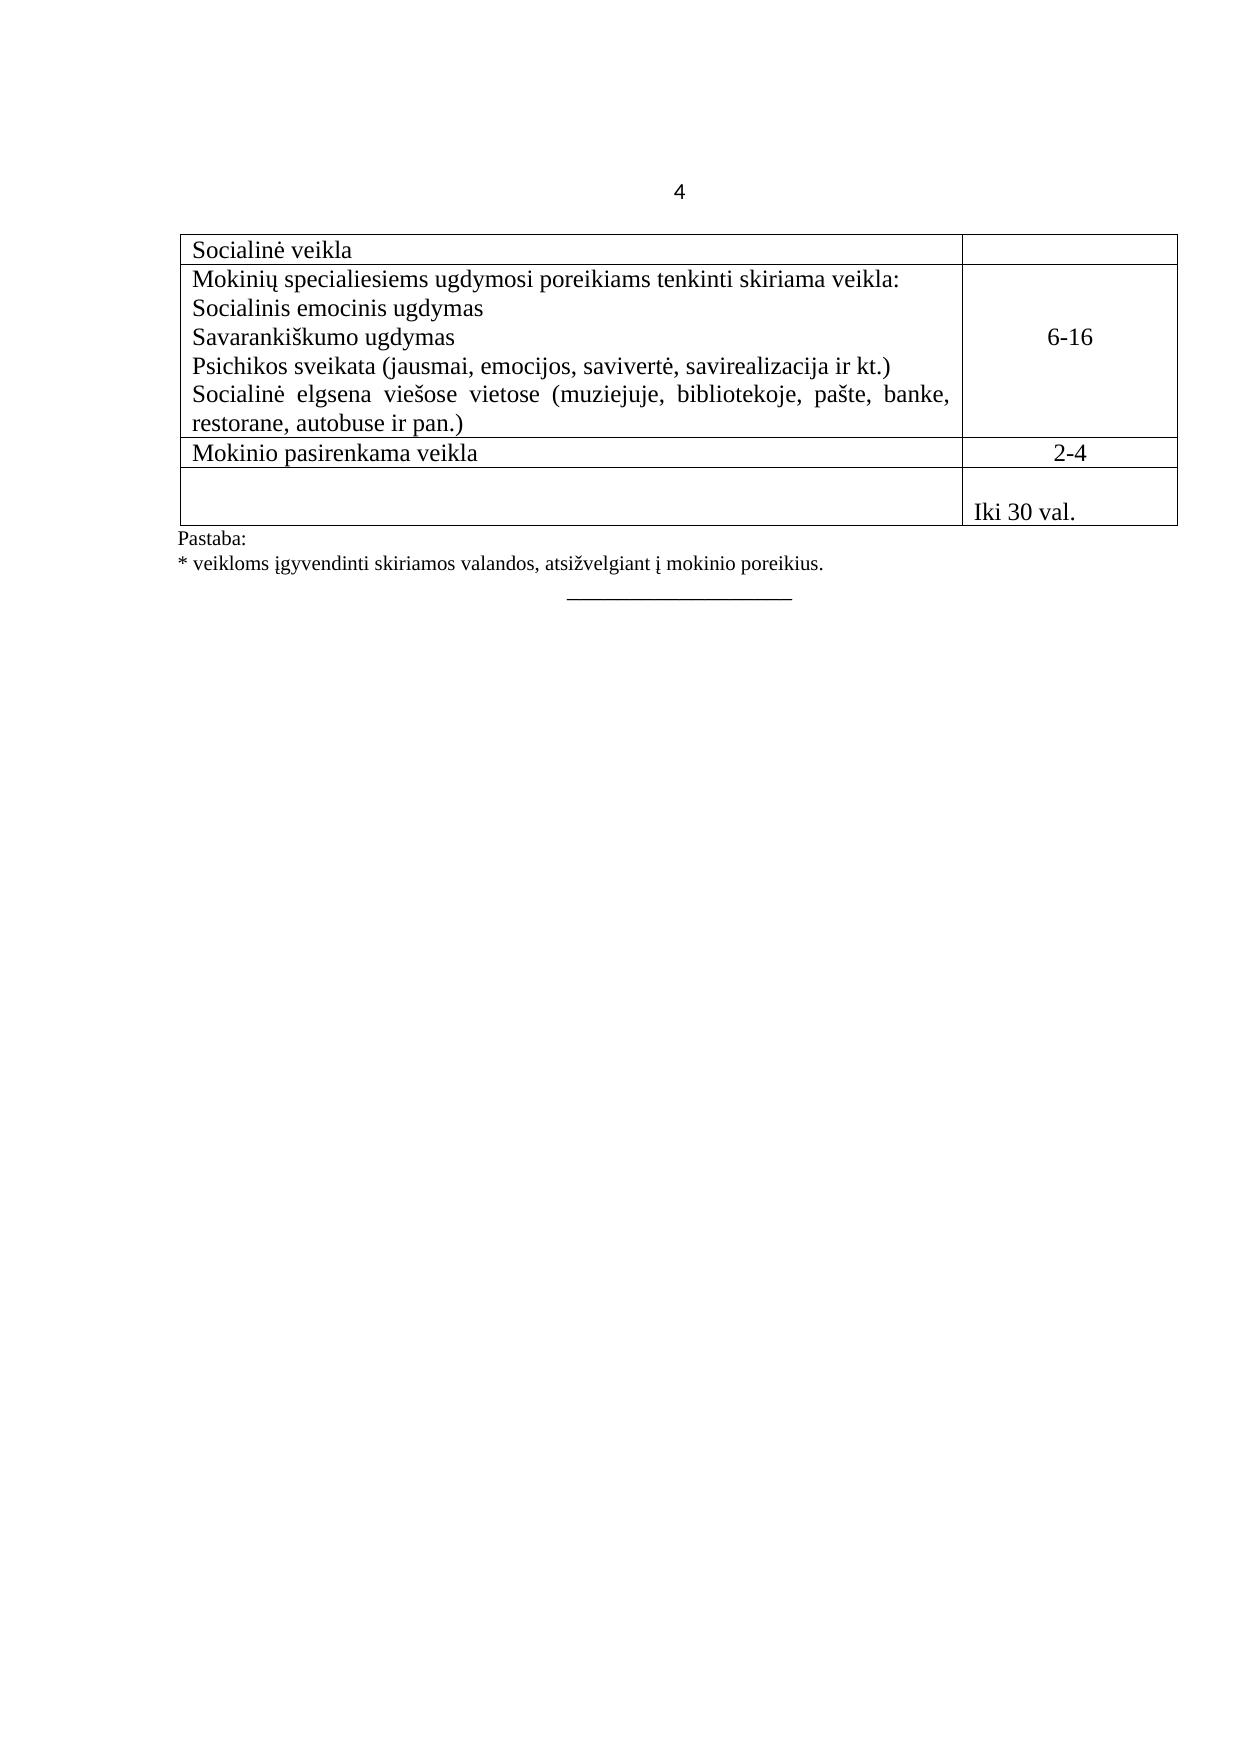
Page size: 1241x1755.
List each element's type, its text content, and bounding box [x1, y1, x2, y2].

text * veikloms įgyvendinti skiriamos valandos, atsižvelgiant į mokinio poreikius. [177, 550, 1181, 574]
text Pastaba: [177, 526, 1181, 550]
table_cell Mokinių specialiesiems ugdymosi poreikiams tenkinti skiriama veikla: Socialinis emocinis ugdymas Savarankiškumo ugdymas Psichikos sveikata (jausmai, emocijos, savivertė, savirealizacija ir kt.) Socialinė elgsena viešose vietose (muziejuje, bibliotekoje, pašte, banke, restorane, autobuse ir pan.) [181, 265, 962, 437]
table_cell 6-16 [963, 265, 1177, 437]
table_cell [963, 235, 1177, 263]
table_cell [181, 468, 962, 525]
table_cell Iki 30 val. [963, 468, 1177, 525]
table_cell Socialinė veikla [181, 235, 962, 263]
table_cell Mokinio pasirenkama veikla [181, 438, 962, 467]
text __________________ [177, 574, 1181, 603]
table_cell 2-4 [963, 438, 1177, 467]
